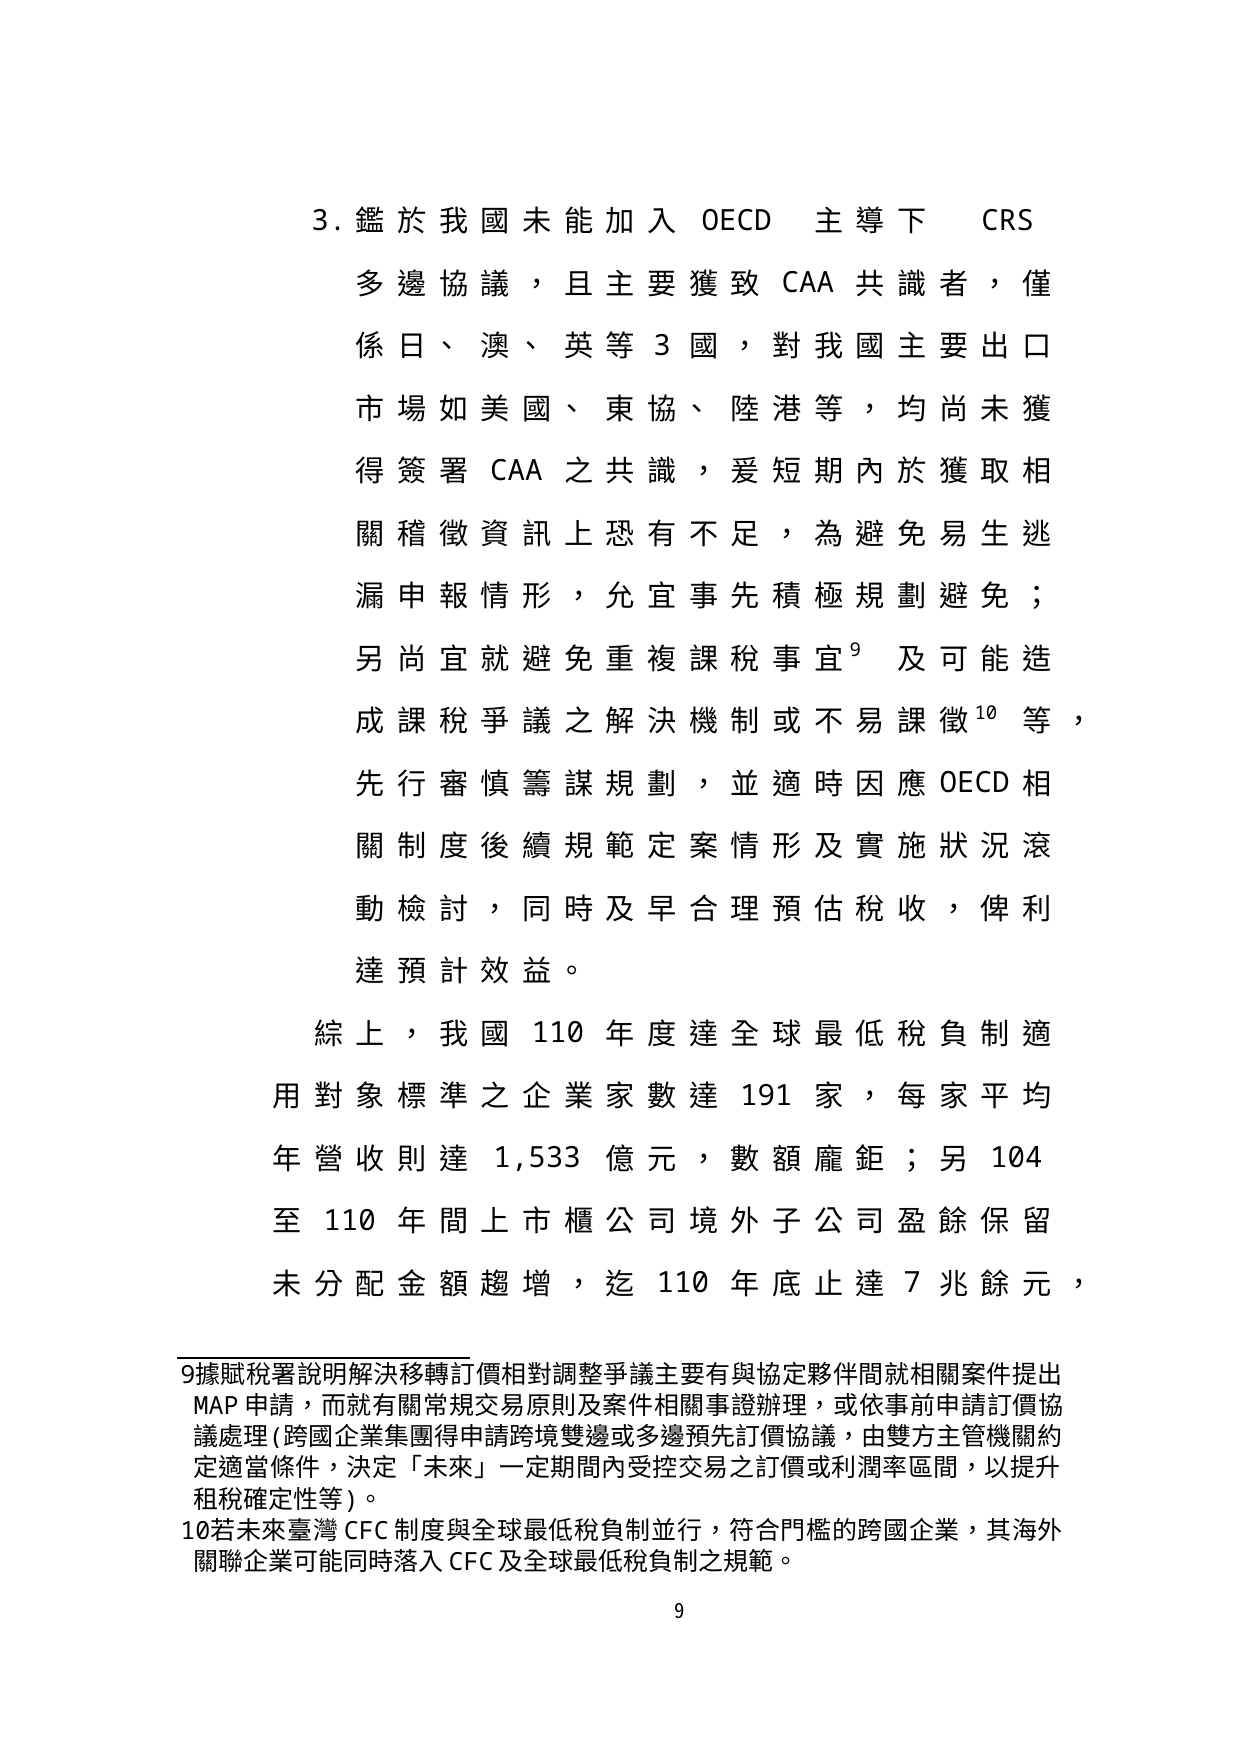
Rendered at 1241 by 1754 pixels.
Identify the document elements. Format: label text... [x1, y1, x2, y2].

text 綜上，我國110年度達全球最低稅負制適用對象標準之企業家數達191家，每家平均年營收則達1,533億元，數額龐鉅；另104至110年間上市櫃公司境外子公司盈餘保留未分配金額趨增，迄110年底止達7兆餘元，顯示透過低稅負地區之境外公司保留盈餘未分配之金額鉅大；我國CFC制度業確定自112年度起實施，且可能因應歐盟實施狀況調整徵收率，賦稅署宜於施行前審慎規劃，避免有逃漏或重複課稅情形及妥籌建構相關爭議解決機制，且及早對稅收數合理預估，俾利達修法目標 [242, 990, 1058, 1302]
text 3.鑑於我國未能加入OECD 主導下 CRS 多邊協議，且主要獲致CAA共識者，僅係日、澳、英等3國，對我國主要出口市場如美國、東協、陸港等，均尚未獲得簽署CAA之共識，爰短期內於獲取相關稽徵資訊上恐有不足，為避免易生逃漏申報情形，允宜事先積極規劃避免；另尚宜就避免重複課稅事宜及可能造成課稅爭議之解決機制或不易課徵等，先行審慎籌謀規劃，並適時因應OECD相關制度後續規範定案情形及實施狀況滾動檢討，同時及早合理預估稅收，俾利達預計效益。 [287, 177, 1058, 990]
text 據賦稅署說明解決移轉訂價相對調整爭議主要有與協定夥伴間就相關案件提出MAP申請，而就有關常規交易原則及案件相關事證辦理，或依事前申請訂價協議處理(跨國企業集團得申請跨境雙邊或多邊預先訂價協議，由雙方主管機關約定適當條件，決定「未來」一定期間內受控交易之訂價或利潤率區間，以提升租稅確定性等)。 [383, 1484, 1063, 1514]
text 若未來臺灣CFC制度與全球最低稅負制並行，符合門檻的跨國企業，其海外關聯企業可能同時落入CFC及全球最低稅負制之規範。 [180, 1514, 210, 1577]
text 若未來臺灣CFC制度與全球最低稅負制並行，符合門檻的跨國企業，其海外關聯企業可能同時落入CFC及全球最低稅負制之規範。 [798, 1547, 1063, 1577]
